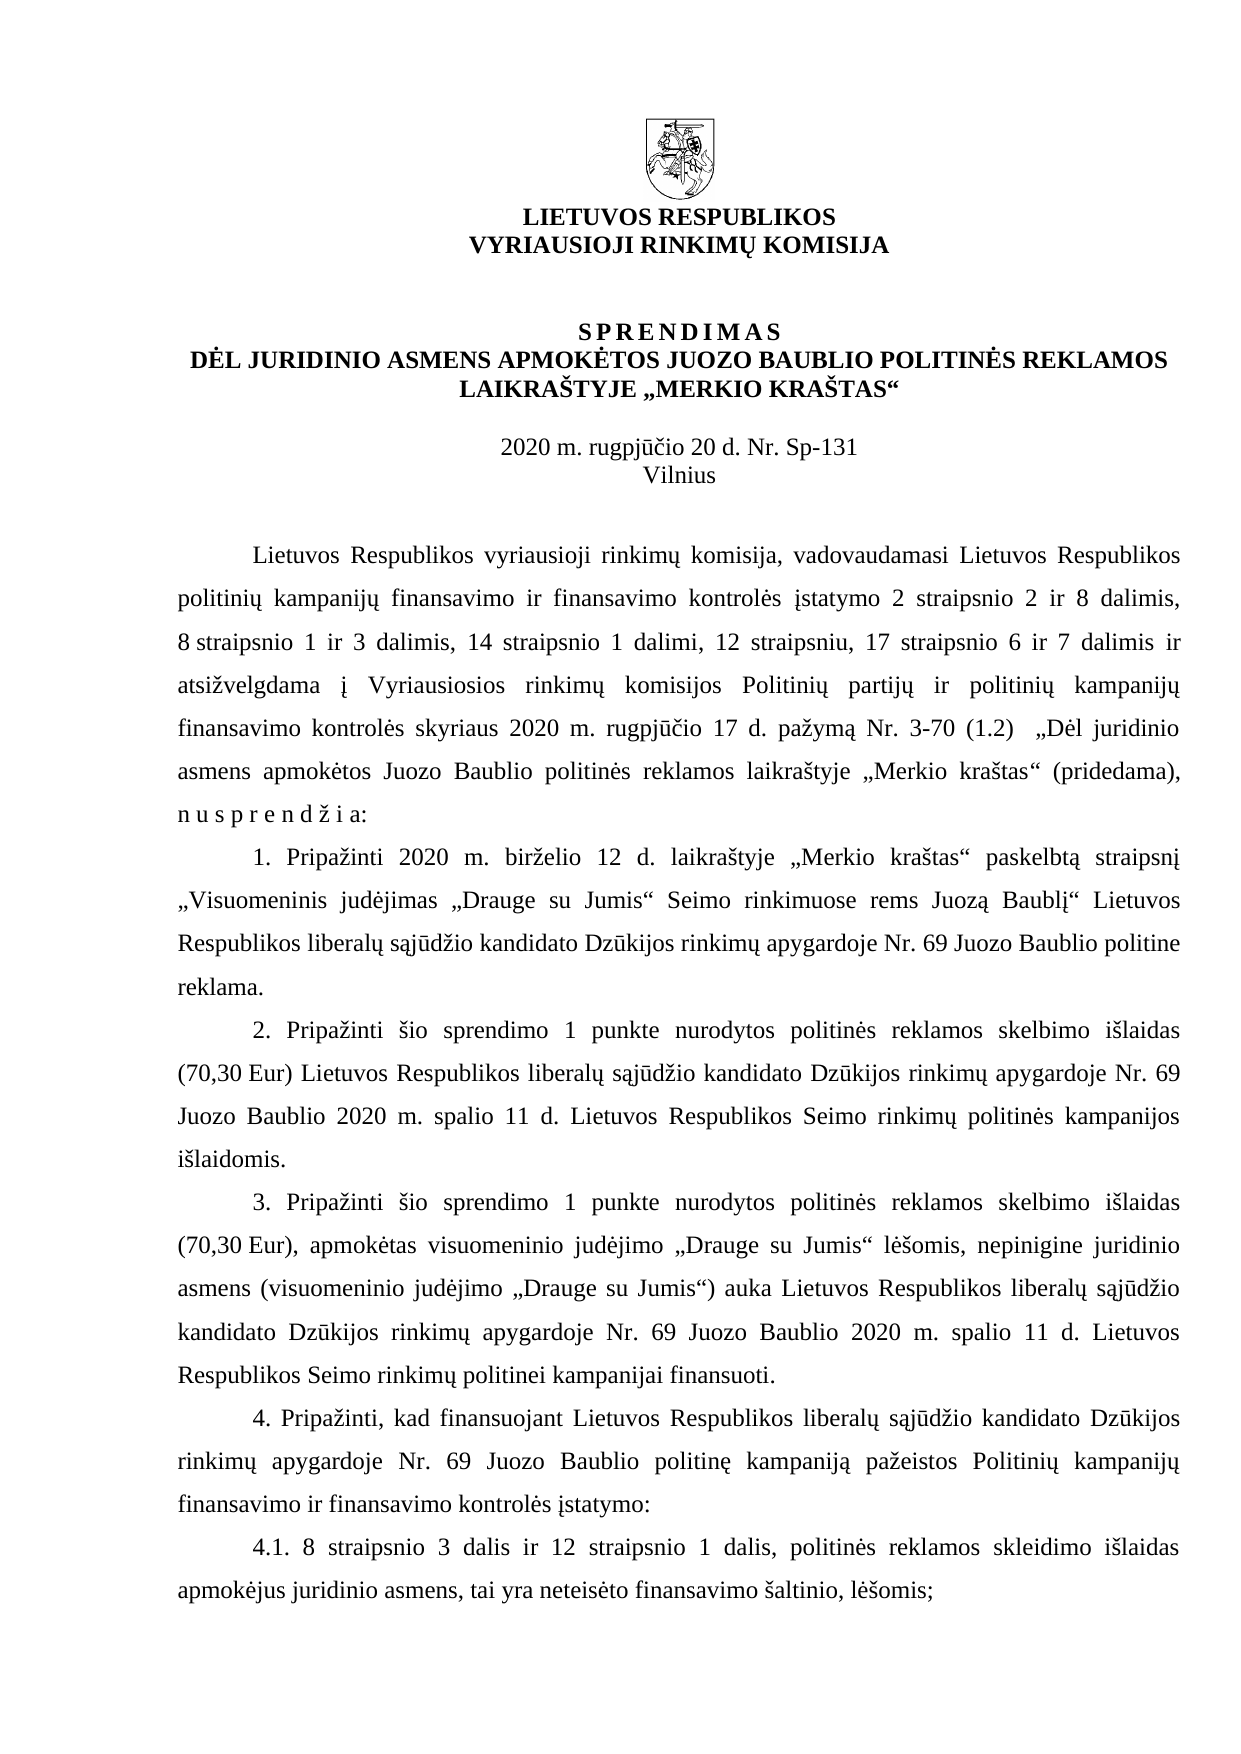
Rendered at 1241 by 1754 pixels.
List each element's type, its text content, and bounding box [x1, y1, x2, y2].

text LIETUVOS RESPUBLIKOS [177, 202, 1181, 231]
text SpREndimas [177, 317, 1181, 346]
text DĖL JURIDINIO ASMENS APMOKĖTOS JUOZO BAUBLIO POLITINĖS REKLAMOS LAIKRAŠTYJE „MERKIO KRAŠTAS“ [177, 346, 1181, 403]
text 2020 m. rugpjūčio 20 d. Nr. Sp-131 [177, 432, 1181, 461]
text 4. Pripažinti, kad finansuojant Lietuvos Respublikos liberalų sąjūdžio kandidato Dzūkijos rinkimų apygardoje Nr. 69 Juozo Baublio politinę kampaniją pažeistos Politinių kampanijų finansavimo ir finansavimo kontrolės įstatymo: [177, 1403, 1181, 1518]
text 1. Pripažinti 2020 m. birželio 12 d. laikraštyje „Merkio kraštas“ paskelbtą straipsnį „Visuomeninis judėjimas „Drauge su Jumis“ Seimo rinkimuose rems Juozą Baublį“ Lietuvos Respublikos liberalų sąjūdžio kandidato Dzūkijos rinkimų apygardoje Nr. 69 Juozo Baublio politine reklama. [177, 842, 1181, 1000]
text 3. Pripažinti šio sprendimo 1 punkte nurodytos politinės reklamos skelbimo išlaidas (70,30 Eur), apmokėtas visuomeninio judėjimo „Drauge su Jumis“ lėšomis, nepinigine juridinio asmens (visuomeninio judėjimo „Drauge su Jumis“) auka Lietuvos Respublikos liberalų sąjūdžio kandidato Dzūkijos rinkimų apygardoje Nr. 69 Juozo Baublio 2020 m. spalio 11 d. Lietuvos Respublikos Seimo rinkimų politinei kampanijai finansuoti. [177, 1187, 1181, 1388]
text 4.1. 8 straipsnio 3 dalis ir 12 straipsnio 1 dalis, politinės reklamos skleidimo išlaidas apmokėjus juridinio asmens, tai yra neteisėto finansavimo šaltinio, lėšomis; [177, 1532, 1181, 1604]
text 2. Pripažinti šio sprendimo 1 punkte nurodytos politinės reklamos skelbimo išlaidas (70,30 Eur) Lietuvos Respublikos liberalų sąjūdžio kandidato Dzūkijos rinkimų apygardoje Nr. 69 Juozo Baublio 2020 m. spalio 11 d. Lietuvos Respublikos Seimo rinkimų politinės kampanijos išlaidomis. [177, 1015, 1181, 1173]
text Vilnius [177, 461, 1181, 489]
text Lietuvos Respublikos vyriausioji rinkimų komisija, vadovaudamasi Lietuvos Respublikos politinių kampanijų finansavimo ir finansavimo kontrolės įstatymo 2 straipsnio 2 ir 8 dalimis, 8 straipsnio 1 ir 3 dalimis, 14 straipsnio 1 dalimi, 12 straipsniu, 17 straipsnio 6 ir 7 dalimis ir atsižvelgdama į Vyriausiosios rinkimų komisijos Politinių partijų ir politinių kampanijų finansavimo kontrolės skyriaus 2020 m. rugpjūčio 17 d. pažymą Nr. 3-70 (1.2) „Dėl juridinio asmens apmokėtos Juozo Baublio politinės reklamos laikraštyje „Merkio kraštas“ (pridedama), nusprendžia: [177, 540, 1181, 828]
text VYRIAUSIOJI RINKIMŲ KOMISIJA [177, 231, 1181, 259]
